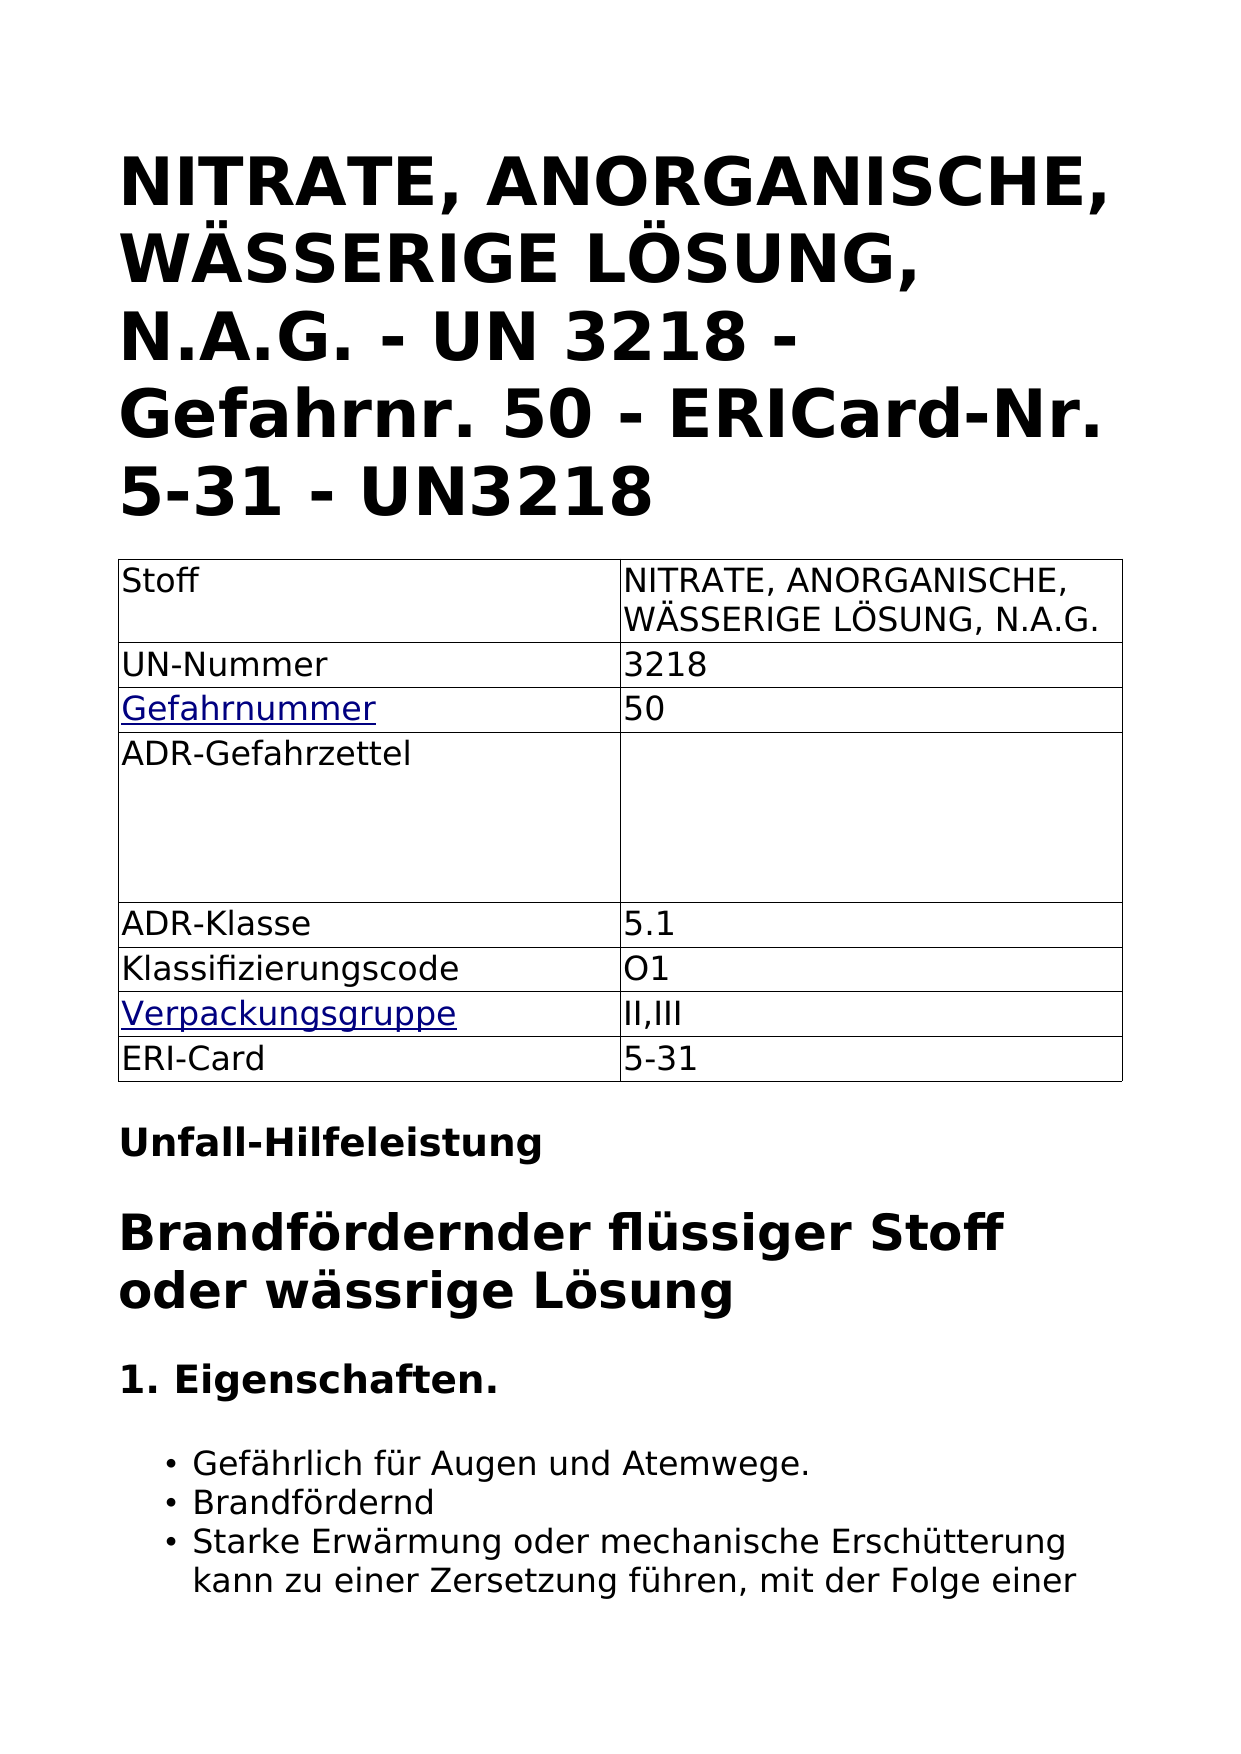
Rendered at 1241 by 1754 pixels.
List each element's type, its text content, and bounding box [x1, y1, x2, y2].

list Gefährlich für Augen und Atemwege. [177, 1445, 1122, 1483]
table_cell ADR-Klasse [119, 903, 620, 947]
subtitle NITRATE, ANORGANISCHE, WÄSSERIGE LÖSUNG, N.A.G. - UN 3218 - Gefahrnr. 50 - ERICard-Nr. 5-31 - UN3218 [118, 143, 1122, 531]
table_cell 5-31 [621, 1037, 1122, 1081]
table_cell Gefahrnummer [119, 688, 620, 732]
table_cell II,III [621, 992, 1122, 1036]
subtitle 1. Eigenschaften. [118, 1357, 1122, 1403]
list Starke Erwärmung oder mechanische Erschütterung kann zu einer Zersetzung führen, mit der Folge einer [177, 1522, 1122, 1600]
table_cell 5.1 [621, 903, 1122, 947]
table_cell 50 [621, 688, 1122, 732]
subtitle Unfall-Hilfeleistung [118, 1121, 1122, 1166]
table_cell 3218 [621, 643, 1122, 687]
list Brandfördernd [177, 1483, 1122, 1522]
table_cell Klassifizierungscode [119, 948, 620, 991]
table_cell ERI-Card [119, 1037, 620, 1081]
table_header Stoff [119, 560, 620, 642]
table_header NITRATE, ANORGANISCHE, WÄSSERIGE LÖSUNG, N.A.G. [621, 560, 1122, 642]
table_cell [621, 733, 1122, 902]
table_cell O1 [621, 948, 1122, 991]
table_cell ADR-Gefahrzettel [119, 733, 620, 902]
table_cell Verpackungsgruppe [119, 992, 620, 1036]
subtitle Brandfördernder flüssiger Stoff oder wässrige Lösung [118, 1203, 1122, 1320]
table_cell UN-Nummer [119, 643, 620, 687]
